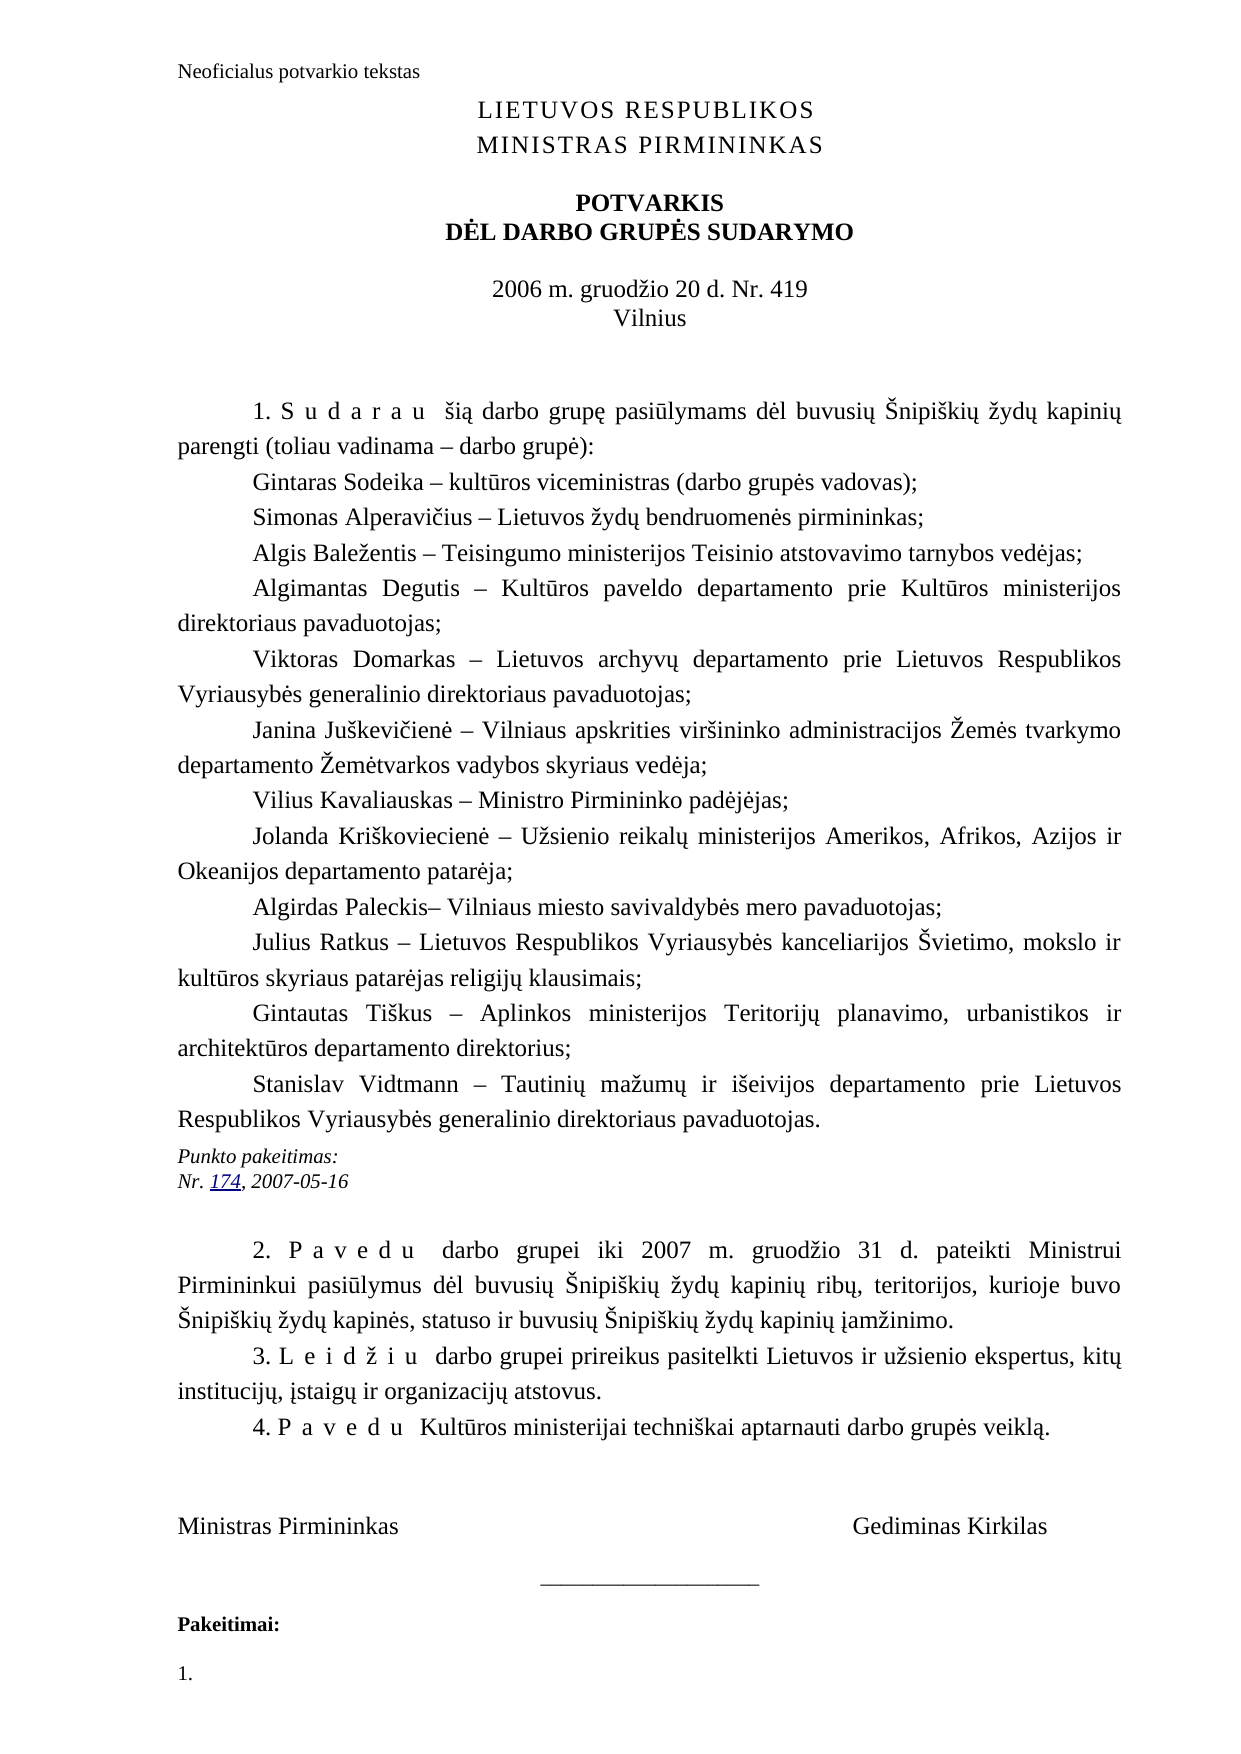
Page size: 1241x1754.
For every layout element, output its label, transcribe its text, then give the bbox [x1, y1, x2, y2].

text Viktoras Domarkas – Lietuvos archyvų departamento prie Lietuvos Respublikos Vyriausybės generalinio direktoriaus pavaduotojas; [177, 637, 1122, 708]
text 2. Pavedu darbo grupei iki 2007 m. gruodžio 31 d. pateikti Ministrui Pirmininkui pasiūlymus dėl buvusių Šnipiškių žydų kapinių ribų, teritorijos, kurioje buvo Šnipiškių žydų kapinės, statuso ir buvusių Šnipiškių žydų kapinių įamžinimo. [177, 1228, 1122, 1334]
text Vilnius [177, 303, 1122, 332]
subtitle LIETUVOS RESPUBLIKOS [177, 96, 1122, 124]
text Ministras Pirmininkas Gediminas Kirkilas [177, 1511, 1122, 1540]
text 4. Pavedu Kultūros ministerijai techniškai aptarnauti darbo grupės veiklą. [177, 1405, 1122, 1441]
subtitle POTVARKIS [177, 188, 1122, 217]
subtitle MINISTRAS PIRMININKAS [177, 131, 1122, 159]
text Janina Juškevičienė – Vilniaus apskrities viršininko administracijos Žemės tvarkymo departamento Žemėtvarkos vadybos skyriaus vedėja; [177, 708, 1122, 779]
text Nr. 174, 2007-05-16 [177, 1168, 1122, 1193]
text _____________________ [177, 1564, 1122, 1588]
text Vilius Kavaliauskas – Ministro Pirmininko padėjėjas; [177, 779, 1122, 814]
text 2006 m. gruodžio 20 d. Nr. 419 [177, 274, 1122, 303]
text Algis Baležentis – Teisingumo ministerijos Teisinio atstovavimo tarnybos vedėjas; [177, 531, 1122, 566]
text 3. Leidžiu darbo grupei prireikus pasitelkti Lietuvos ir užsienio ekspertus, kitų institucijų, įstaigų ir organizacijų atstovus. [177, 1334, 1122, 1405]
text 1. [177, 1660, 1122, 1684]
text Jolanda Kriškoviecienė – Užsienio reikalų ministerijos Amerikos, Afrikos, Azijos ir Okeanijos departamento patarėja; [177, 814, 1122, 885]
text Julius Ratkus – Lietuvos Respublikos Vyriausybės kanceliarijos Švietimo, mokslo ir kultūros skyriaus patarėjas religijų klausimais; [177, 921, 1122, 991]
subtitle DĖL darbo grupės sudarymo [177, 217, 1122, 246]
text Stanislav Vidtmann – Tautinių mažumų ir išeivijos departamento prie Lietuvos Respublikos Vyriausybės generalinio direktoriaus pavaduotojas. [177, 1062, 1122, 1133]
text Algirdas Paleckis– Vilniaus miesto savivaldybės mero pavaduotojas; [177, 885, 1122, 921]
text Gintautas Tiškus – Aplinkos ministerijos Teritorijų planavimo, urbanistikos ir architektūros departamento direktorius; [177, 991, 1122, 1062]
text Gintaras Sodeika – kultūros viceministras (darbo grupės vadovas); [177, 460, 1122, 496]
text 1. Sudarau šią darbo grupę pasiūlymams dėl buvusių Šnipiškių žydų kapinių parengti (toliau vadinama – darbo grupė): [177, 389, 1122, 460]
text Algimantas Degutis – Kultūros paveldo departamento prie Kultūros ministerijos direktoriaus pavaduotojas; [177, 566, 1122, 637]
text Pakeitimai: [177, 1612, 1122, 1636]
text Punkto pakeitimas: [177, 1133, 1122, 1168]
text Neoficialus potvarkio tekstas [177, 59, 1122, 83]
text Simonas Alperavičius – Lietuvos žydų bendruomenės pirmininkas; [177, 496, 1122, 531]
